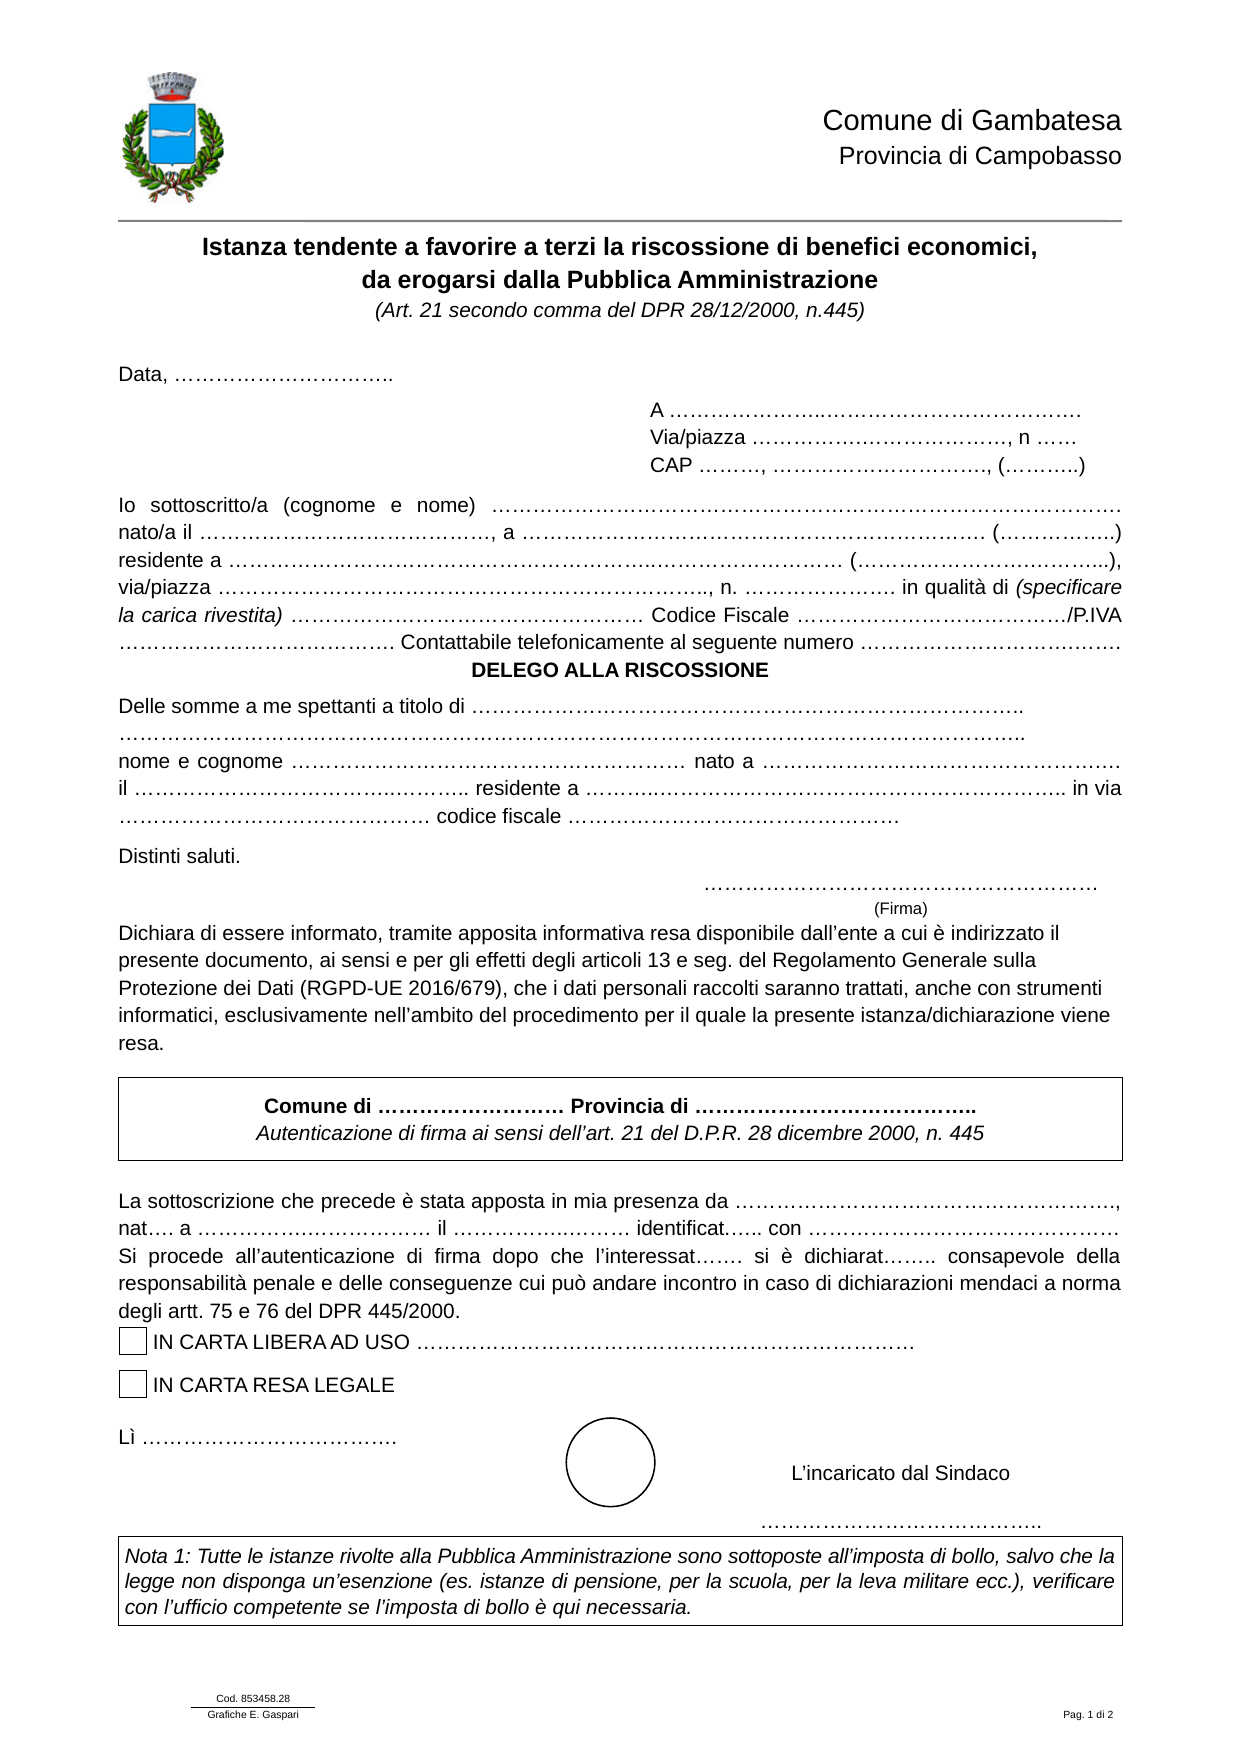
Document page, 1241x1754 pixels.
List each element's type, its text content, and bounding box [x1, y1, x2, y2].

table_header Nota 1: Tutte le istanze rivolte alla Pubblica Amministrazione sono sottoposte all’imposta di bollo, salvo che la legge non disponga un’esenzione (es. istanze di pensione, per la scuola, per la leva militare ecc.), verificare con l’ufficio competente se l’imposta di bollo è qui necessaria. [119, 1537, 1122, 1625]
text da erogarsi dalla Pubblica Amministrazione [118, 265, 1122, 294]
text IN CARTA RESA LEGALE [118, 1369, 1122, 1398]
text nome e cognome ………………………………………………… nato a ………………………………………….… il ………………………………..……….. residente a ………..………………………………………………….. in via ……………………………………… codice fiscale ………………………………………… [118, 748, 1122, 827]
text A …………………..………………………………. [650, 398, 1122, 422]
text (Art. 21 secondo comma del DPR 28/12/2000, n.445) [118, 298, 1122, 322]
text ………………………………….. [679, 1509, 1122, 1533]
text (Firma) [679, 898, 1122, 918]
text L’incaricato dal Sindaco [679, 1461, 1122, 1485]
text DELEGO ALLA RISCOSSIONE [118, 658, 1122, 682]
picture [122, 72, 224, 203]
text Dichiara di essere informato, tramite apposita informativa resa disponibile dall’ente a cui è indirizzato il presente documento, ai sensi e per gli effetti degli articoli 13 e seg. del Regolamento Generale sulla Protezione dei Dati (RGPD-UE 2016/679), che i dati personali raccolti saranno trattati, anche con strumenti informatici, esclusivamente nell’ambito del procedimento per il quale la presente istanza/dichiarazione viene resa. [118, 921, 1122, 1054]
text ………………………………………………… [679, 871, 1122, 895]
text Provincia di Campobasso [224, 141, 1122, 170]
text Si procede all’autenticazione di firma dopo che l’interessat……. si è dichiarat…….. consapevole della responsabilità penale e delle conseguenze cui può andare incontro in caso di dichiarazioni mendaci a norma degli artt. 75 e 76 del DPR 445/2000. [118, 1243, 1122, 1322]
text CAP ………, …………………………., (………..) [650, 453, 1122, 477]
text Istanza tendente a favorire a terzi la riscossione di benefici economici, [118, 232, 1122, 261]
text Via/piazza …………….…………………, n …… [650, 425, 1122, 449]
text Lì ………………………………. [118, 1425, 584, 1449]
text Delle somme a me spettanti a titolo di …………………………………………………………………….. [118, 693, 1122, 717]
text IN CARTA LIBERA AD USO ……………………………………………………………… [118, 1326, 1122, 1355]
text La sottoscrizione che precede è stata apposta in mia presenza da ………………………………………………., nat…. a …………….……………… il ……………..……… identificat.….. con ……………………………………… [118, 1188, 1122, 1240]
text [638, 1425, 1122, 1449]
text Comune di Gambatesa [224, 103, 1122, 136]
text Io sottoscritto/a (cognome e nome) ………………………………………………………………………………. nato/a il ……………………………………, a …………………………………………………………. (……………..) residente a ……………………………………………………..……………………… (…………………….………...), via/piazza …………………………………………………………….., n. …………………. in qualità di (specificare la carica rivestita) …………………………………………… Codice Fiscale …………………………………/P.IVA …………………………………. Contattabile telefonicamente al seguente numero ………………………….……. [118, 493, 1122, 654]
table_header Comune di ……………………… Provincia di ………………………………….. Autenticazione di firma ai sensi dell’art. 21 del D.P.R. 28 dicembre 2000, n. 445 [119, 1078, 1122, 1160]
text Data, ………………………….. [118, 362, 1122, 386]
text Distinti saluti. [118, 843, 1122, 867]
text ………………………………………………………………………………………………………………….. [118, 721, 1122, 745]
